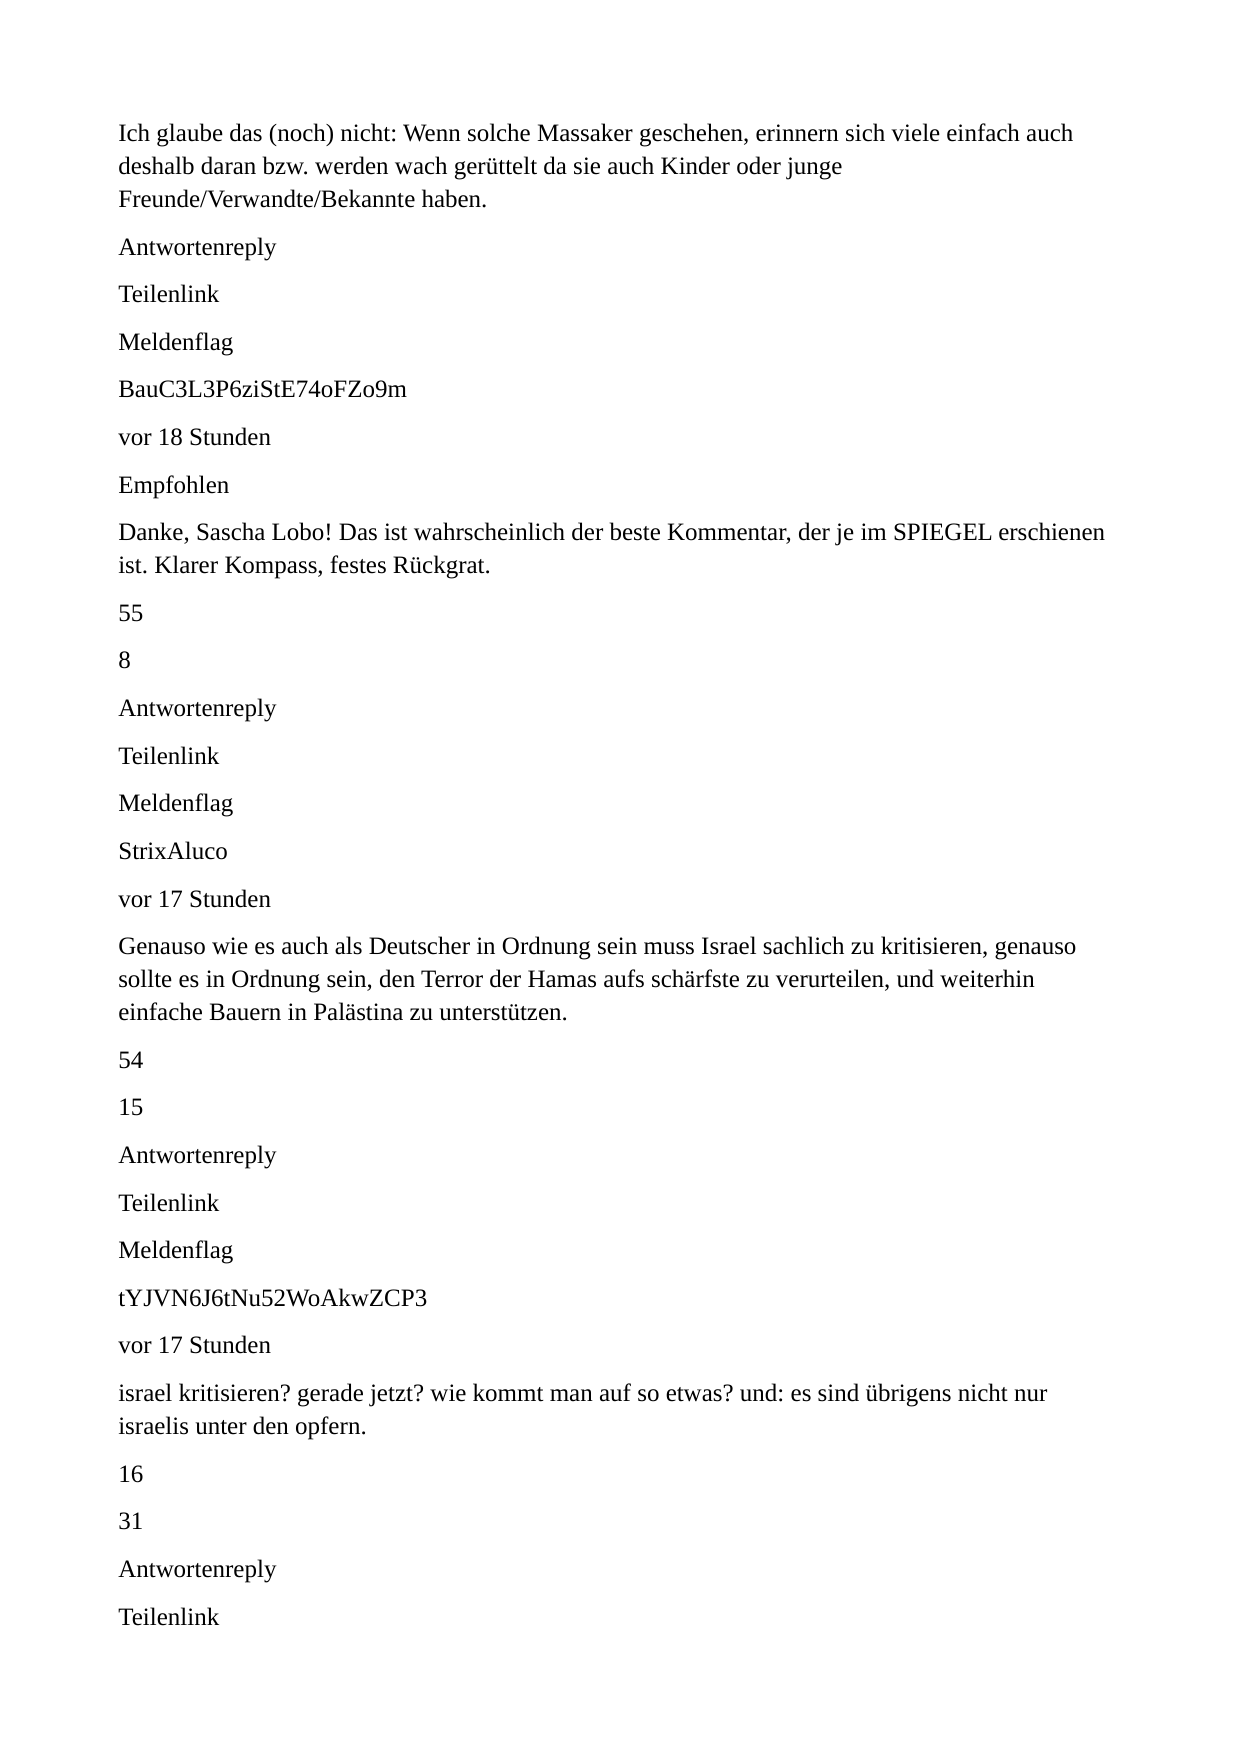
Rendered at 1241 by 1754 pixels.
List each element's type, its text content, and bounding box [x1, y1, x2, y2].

text 55 [118, 598, 1122, 627]
text Antwortenreply [118, 1140, 1122, 1169]
text Teilenlink [118, 741, 1122, 769]
text BauC3L3P6ziStE74oFZo9m [118, 374, 1122, 403]
text Antwortenreply [118, 693, 1122, 722]
text Meldenflag [118, 327, 1122, 356]
text 16 [118, 1459, 1122, 1487]
text 54 [118, 1045, 1122, 1074]
text Teilenlink [118, 279, 1122, 308]
text vor 18 Stunden [118, 422, 1122, 451]
text Genauso wie es auch als Deutscher in Ordnung sein muss Israel sachlich zu kritisieren, genauso sollte es in Ordnung sein, den Terror der Hamas aufs schärfste zu verurteilen, und weiterhin einfache Bauern in Palästina zu unterstützen. [118, 931, 1122, 1026]
text vor 17 Stunden [118, 884, 1122, 912]
text israel kritisieren? gerade jetzt? wie kommt man auf so etwas? und: es sind übrigens nicht nur israelis unter den opfern. [118, 1378, 1122, 1440]
text Empfohlen [118, 470, 1122, 498]
text tYJVN6J6tNu52WoAkwZCP3 [118, 1283, 1122, 1312]
text 31 [118, 1506, 1122, 1535]
text 15 [118, 1092, 1122, 1121]
text Meldenflag [118, 1235, 1122, 1264]
text Antwortenreply [118, 232, 1122, 261]
text StrixAluco [118, 836, 1122, 865]
text 8 [118, 646, 1122, 674]
text Teilenlink [118, 1188, 1122, 1216]
text Ich glaube das (noch) nicht: Wenn solche Massaker geschehen, erinnern sich viele einfach auch deshalb daran bzw. werden wach gerüttelt da sie auch Kinder oder junge Freunde/Verwandte/Bekannte haben. [118, 118, 1122, 213]
text Antwortenreply [118, 1554, 1122, 1583]
text Danke, Sascha Lobo! Das ist wahrscheinlich der beste Kommentar, der je im SPIEGEL erschienen ist. Klarer Kompass, festes Rückgrat. [118, 517, 1122, 579]
text Meldenflag [118, 788, 1122, 817]
text Teilenlink [118, 1602, 1122, 1630]
text vor 17 Stunden [118, 1331, 1122, 1359]
